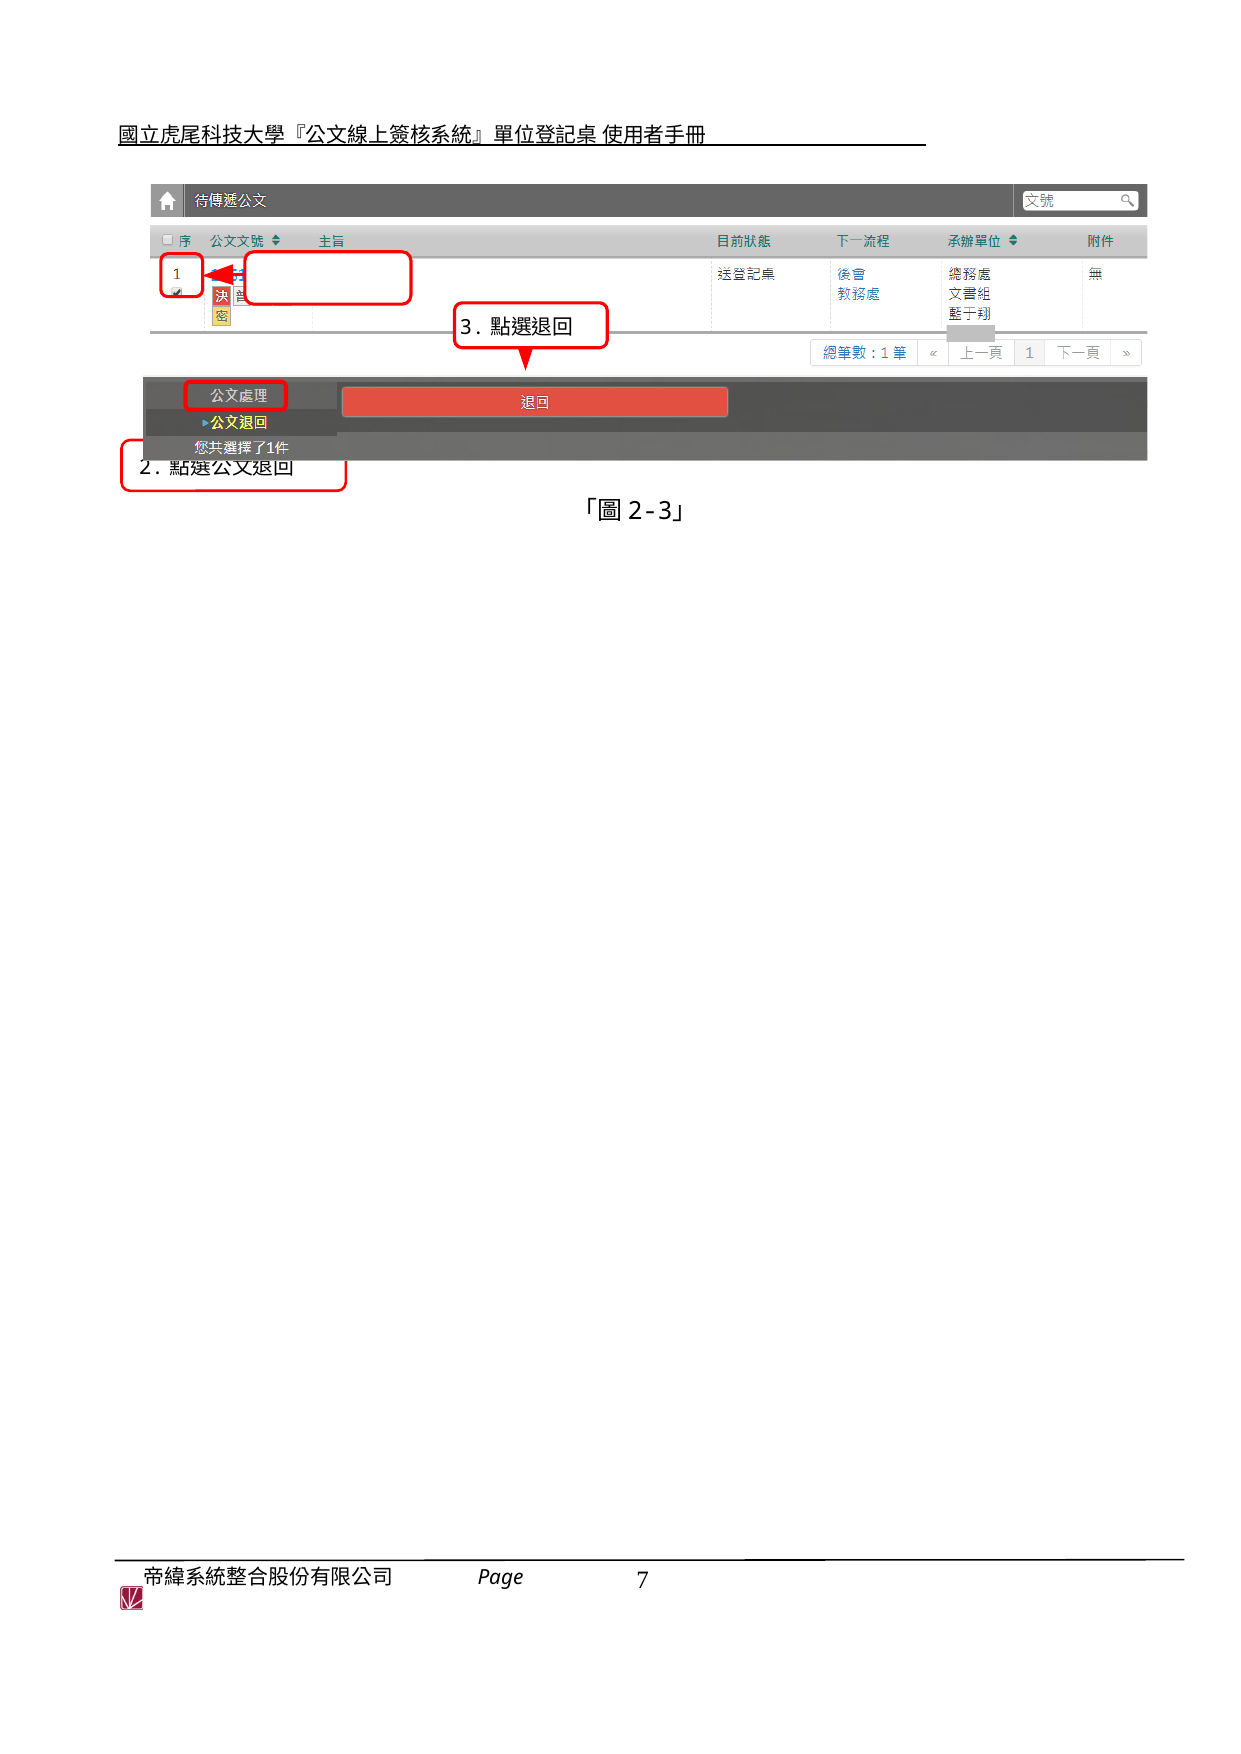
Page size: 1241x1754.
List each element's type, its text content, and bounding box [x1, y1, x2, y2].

text 「圖2-3」 [148, 467, 1122, 530]
